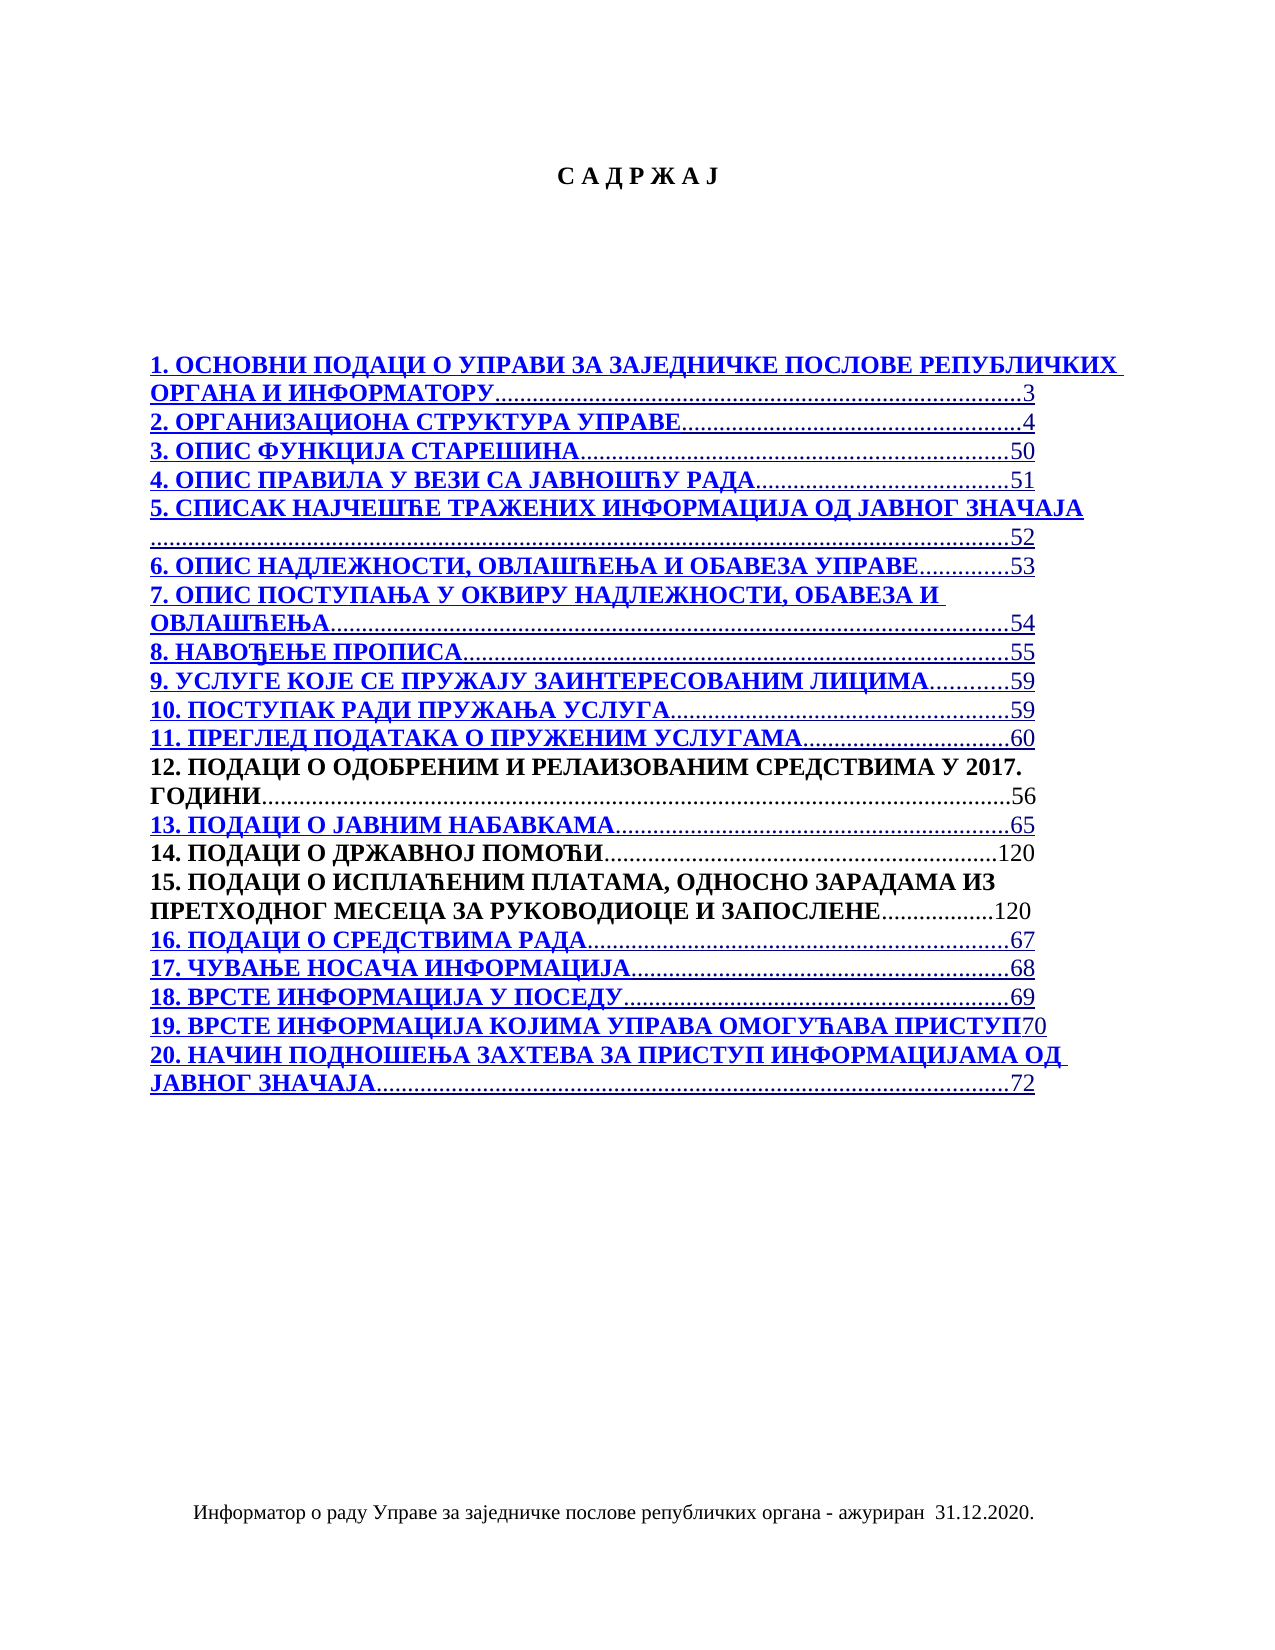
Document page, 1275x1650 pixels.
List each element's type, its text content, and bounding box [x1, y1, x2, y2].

text 14. ПОДАЦИ О ДРЖАВНОЈ ПОМОЋИ...............................................................120 [150, 838, 1125, 867]
text 20. НАЧИН ПОДНОШЕЊА ЗАХТЕВА ЗА ПРИСТУП ИНФОРМАЦИЈАМА ОД ЈАВНОГ ЗНАЧАЈА 72 [150, 1040, 1125, 1097]
text 9. УСЛУГЕ КОЈЕ СЕ ПРУЖАЈУ ЗАИНТЕРЕСОВАНИМ ЛИЦИМА 59 [150, 666, 1125, 695]
text С А Д Р Ж А Ј [150, 161, 1125, 190]
text 17. ЧУВАЊЕ НОСАЧА ИНФОРМАЦИЈА 68 [150, 953, 1125, 982]
text 6. ОПИС НАДЛЕЖНОСТИ, ОВЛАШЋЕЊА И ОБАВЕЗА УПРАВЕ 53 [150, 551, 1125, 580]
text 16. ПОДАЦИ О СРЕДСТВИМА РАДА 67 [150, 925, 1125, 953]
text 1. ОСНОВНИ ПОДАЦИ О УПРАВИ ЗА ЗАЈЕДНИЧКЕ ПОСЛОВЕ РЕПУБЛИЧКИХ ОРГАНА И ИНФОРМАТОРУ 3 [150, 350, 1125, 407]
text 4. ОПИС ПРАВИЛА У ВЕЗИ СА ЈАВНОШЋУ РАДА 51 [150, 465, 1125, 493]
text 10. ПОСТУПАК РАДИ ПРУЖАЊА УСЛУГА 59 [150, 695, 1125, 723]
text 5. СПИСАК НАЈЧЕШЋЕ ТРАЖЕНИХ ИНФОРМАЦИЈА ОД ЈАВНОГ ЗНАЧАЈА 52 [150, 493, 1125, 551]
text 15. ПОДАЦИ О ИСПЛАЋЕНИМ ПЛАТАМА, ОДНОСНО ЗАРАДАМА ИЗ ПРЕТХОДНОГ МЕСЕЦА ЗА РУКОВОДИОЦЕ И ЗАПОСЛЕНЕ..................120 [150, 867, 1125, 925]
text 8. НАВОЂЕЊЕ ПРОПИСА 55 [150, 637, 1125, 666]
text 19. ВРСТЕ ИНФОРМАЦИЈА КОЈИМА УПРАВА ОМОГУЋАВА ПРИСТУП 70 [150, 1011, 1125, 1040]
text 7. ОПИС ПОСТУПАЊА У ОКВИРУ НАДЛЕЖНОСТИ, ОБАВЕЗА И ОВЛАШЋЕЊА 54 [150, 580, 1125, 637]
text 18. ВРСТЕ ИНФОРМАЦИЈА У ПОСЕДУ 69 [150, 982, 1125, 1011]
text 13. ПОДАЦИ О ЈАВНИМ НАБАВКАМА 65 [150, 810, 1125, 838]
text 11. ПРЕГЛЕД ПОДАТАКА О ПРУЖЕНИМ УСЛУГАМА 60 [150, 723, 1125, 752]
text 3. ОПИС ФУНКЦИЈА СТАРЕШИНА 50 [150, 436, 1125, 465]
text 12. ПОДАЦИ О ОДОБРЕНИМ И РЕЛАИЗОВАНИМ СРЕДСТВИМА У 2017. ГОДИНИ........................................................................................................................56 [150, 752, 1125, 810]
text 2. ОРГАНИЗАЦИОНА СТРУКТУРА УПРАВЕ 4 [150, 407, 1125, 436]
